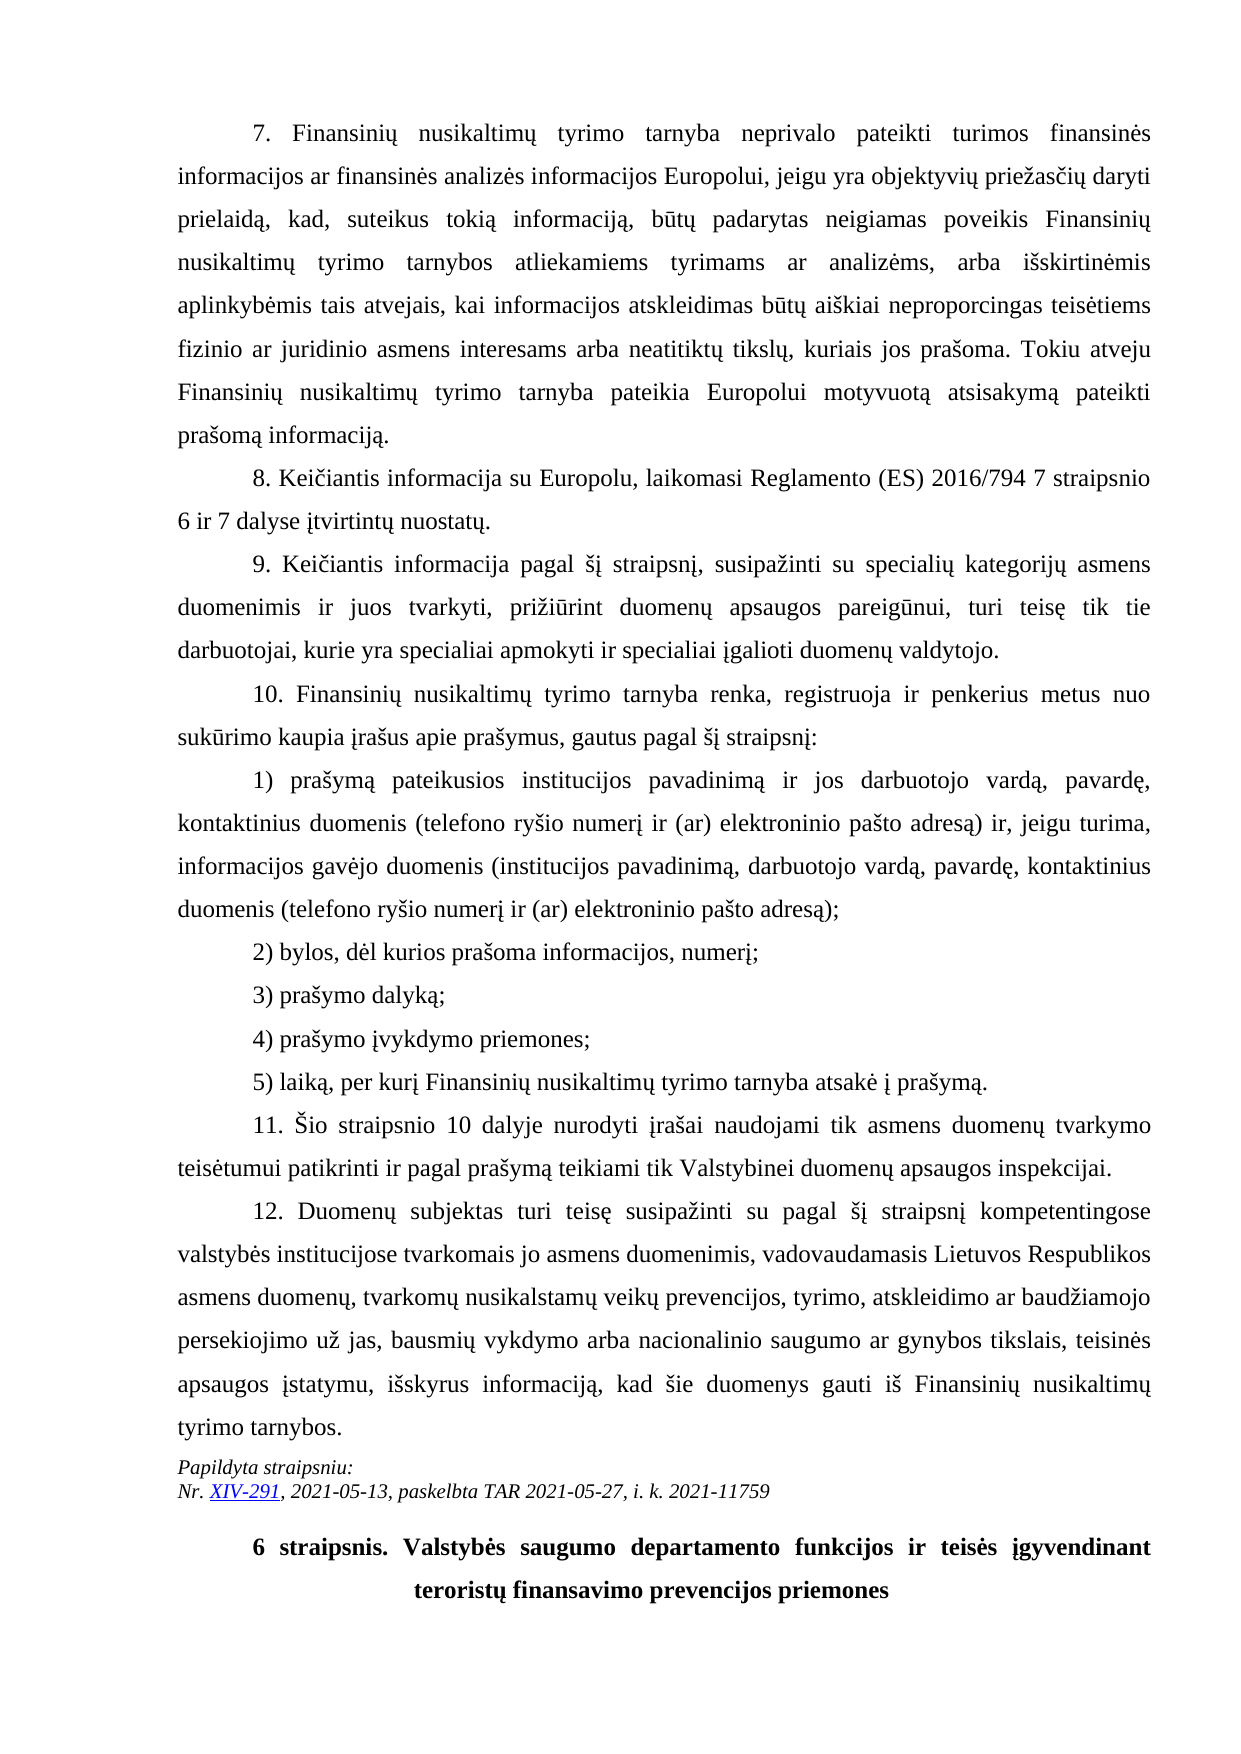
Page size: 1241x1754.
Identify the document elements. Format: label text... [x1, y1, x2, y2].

text 11. Šio straipsnio 10 dalyje nurodyti įrašai naudojami tik asmens duomenų tvarkymo teisėtumui patikrinti ir pagal prašymą teikiami tik Valstybinei duomenų apsaugos inspekcijai. [177, 1110, 1152, 1182]
text Nr. XIV-291, 2021-05-13, paskelbta TAR 2021-05-27, i. k. 2021-11759 [177, 1479, 1152, 1503]
text 9. Keičiantis informacija pagal šį straipsnį, susipažinti su specialių kategorijų asmens duomenimis ir juos tvarkyti, prižiūrint duomenų apsaugos pareigūnui, turi teisę tik tie darbuotojai, kurie yra specialiai apmokyti ir specialiai įgalioti duomenų valdytojo. [177, 549, 1152, 664]
text 2) bylos, dėl kurios prašoma informacijos, numerį; [177, 937, 1152, 966]
text 4) prašymo įvykdymo priemones; [177, 1024, 1152, 1052]
text 6 straipsnis. Valstybės saugumo departamento funkcijos ir teisės įgyvendinant teroristų finansavimo prevencijos priemones [252, 1532, 1152, 1604]
text 1) prašymą pateikusios institucijos pavadinimą ir jos darbuotojo vardą, pavardę, kontaktinius duomenis (telefono ryšio numerį ir (ar) elektroninio pašto adresą) ir, jeigu turima, informacijos gavėjo duomenis (institucijos pavadinimą, darbuotojo vardą, pavardę, kontaktinius duomenis (telefono ryšio numerį ir (ar) elektroninio pašto adresą); [177, 765, 1152, 923]
text 7. Finansinių nusikaltimų tyrimo tarnyba neprivalo pateikti turimos finansinės informacijos ar finansinės analizės informacijos Europolui, jeigu yra objektyvių priežasčių daryti prielaidą, kad, suteikus tokią informaciją, būtų padarytas neigiamas poveikis Finansinių nusikaltimų tyrimo tarnybos atliekamiems tyrimams ar analizėms, arba išskirtinėmis aplinkybėmis tais atvejais, kai informacijos atskleidimas būtų aiškiai neproporcingas teisėtiems fizinio ar juridinio asmens interesams arba neatitiktų tikslų, kuriais jos prašoma. Tokiu atveju Finansinių nusikaltimų tyrimo tarnyba pateikia Europolui motyvuotą atsisakymą pateikti prašomą informaciją. [177, 118, 1152, 449]
text Papildyta straipsniu: [177, 1455, 1152, 1479]
text 8. Keičiantis informacija su Europolu, laikomasi Reglamento (ES) 2016/794 7 straipsnio 6 ir 7 dalyse įtvirtintų nuostatų. [177, 463, 1152, 535]
text 12. Duomenų subjektas turi teisę susipažinti su pagal šį straipsnį kompetentingose valstybės institucijose tvarkomais jo asmens duomenimis, vadovaudamasis Lietuvos Respublikos asmens duomenų, tvarkomų nusikalstamų veikų prevencijos, tyrimo, atskleidimo ar baudžiamojo persekiojimo už jas, bausmių vykdymo arba nacionalinio saugumo ar gynybos tikslais, teisinės apsaugos įstatymu, išskyrus informaciją, kad šie duomenys gauti iš Finansinių nusikaltimų tyrimo tarnybos. [177, 1196, 1152, 1441]
text 5) laiką, per kurį Finansinių nusikaltimų tyrimo tarnyba atsakė į prašymą. [177, 1067, 1152, 1096]
text 3) prašymo dalyką; [177, 981, 1152, 1009]
text 10. Finansinių nusikaltimų tyrimo tarnyba renka, registruoja ir penkerius metus nuo sukūrimo kaupia įrašus apie prašymus, gautus pagal šį straipsnį: [177, 679, 1152, 751]
